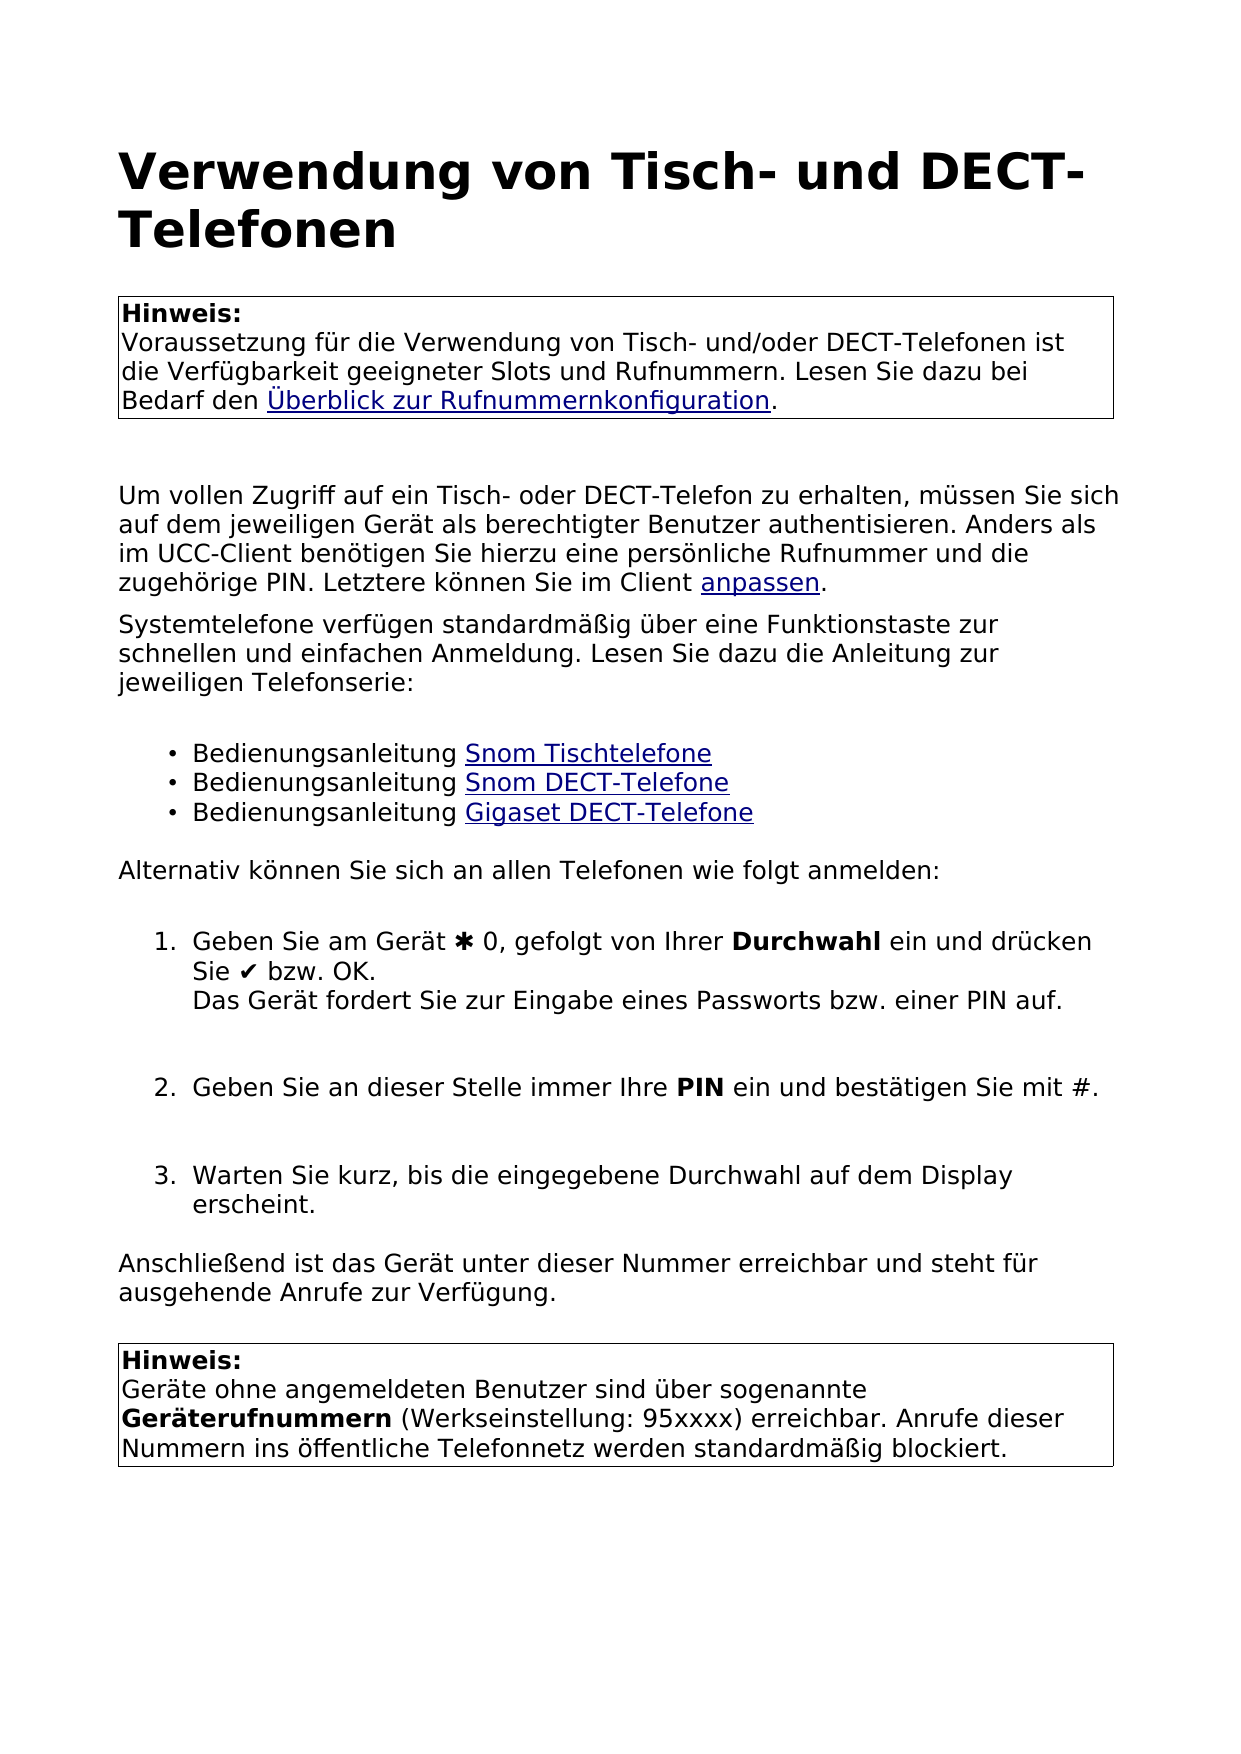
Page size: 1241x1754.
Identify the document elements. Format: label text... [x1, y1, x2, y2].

list Geben Sie am Gerät ✱ 0, gefolgt von Ihrer Durchwahl ein und drücken Sie ✔ bzw. OK. Das Gerät fordert Sie zur Eingabe eines Passworts bzw. einer PIN auf. [177, 928, 1122, 1073]
list Bedienungsanleitung Gigaset DECT-Telefone [177, 798, 1122, 827]
list Geben Sie an dieser Stelle immer Ihre PIN ein und bestätigen Sie mit #. [177, 1073, 1122, 1161]
table_header Hinweis: Geräte ohne angemeldeten Benutzer sind über sogenannte Geräterufnummern (Werkseinstellung: 95xxxx) erreichbar. Anrufe dieser Nummern ins öffentliche Telefonnetz werden standardmäßig blockiert. [119, 1344, 1113, 1466]
list Bedienungsanleitung Snom DECT-Telefone [177, 769, 1122, 798]
text Um vollen Zugriff auf ein Tisch- oder DECT-Telefon zu erhalten, müssen Sie sich auf dem jeweiligen Gerät als berechtigter Benutzer authentisieren. Anders als im UCC-Client benötigen Sie hierzu eine persönliche Rufnummer und die zugehörige PIN. Letztere können Sie im Client anpassen. [118, 481, 1122, 597]
text Alternativ können Sie sich an allen Telefonen wie folgt anmelden: [118, 856, 1122, 886]
table_header Hinweis: Voraussetzung für die Verwendung von Tisch- und/oder DECT-Telefonen ist die Verfügbarkeit geeigneter Slots und Rufnummern. Lesen Sie dazu bei Bedarf den Überblick zur Rufnummernkonfiguration. [119, 297, 1113, 418]
list Warten Sie kurz, bis die eingegebene Durchwahl auf dem Display erscheint. [177, 1161, 1122, 1219]
text Systemtelefone verfügen standardmäßig über eine Funktionstaste zur schnellen und einfachen Anmeldung. Lesen Sie dazu die Anleitung zur jeweiligen Telefonserie: [118, 610, 1122, 697]
list Bedienungsanleitung Snom Tischtelefone [177, 739, 1122, 769]
text Anschließend ist das Gerät unter dieser Nummer erreichbar und steht für ausgehende Anrufe zur Verfügung. [118, 1249, 1122, 1307]
subtitle Verwendung von Tisch- und DECT-Telefonen [118, 143, 1122, 259]
